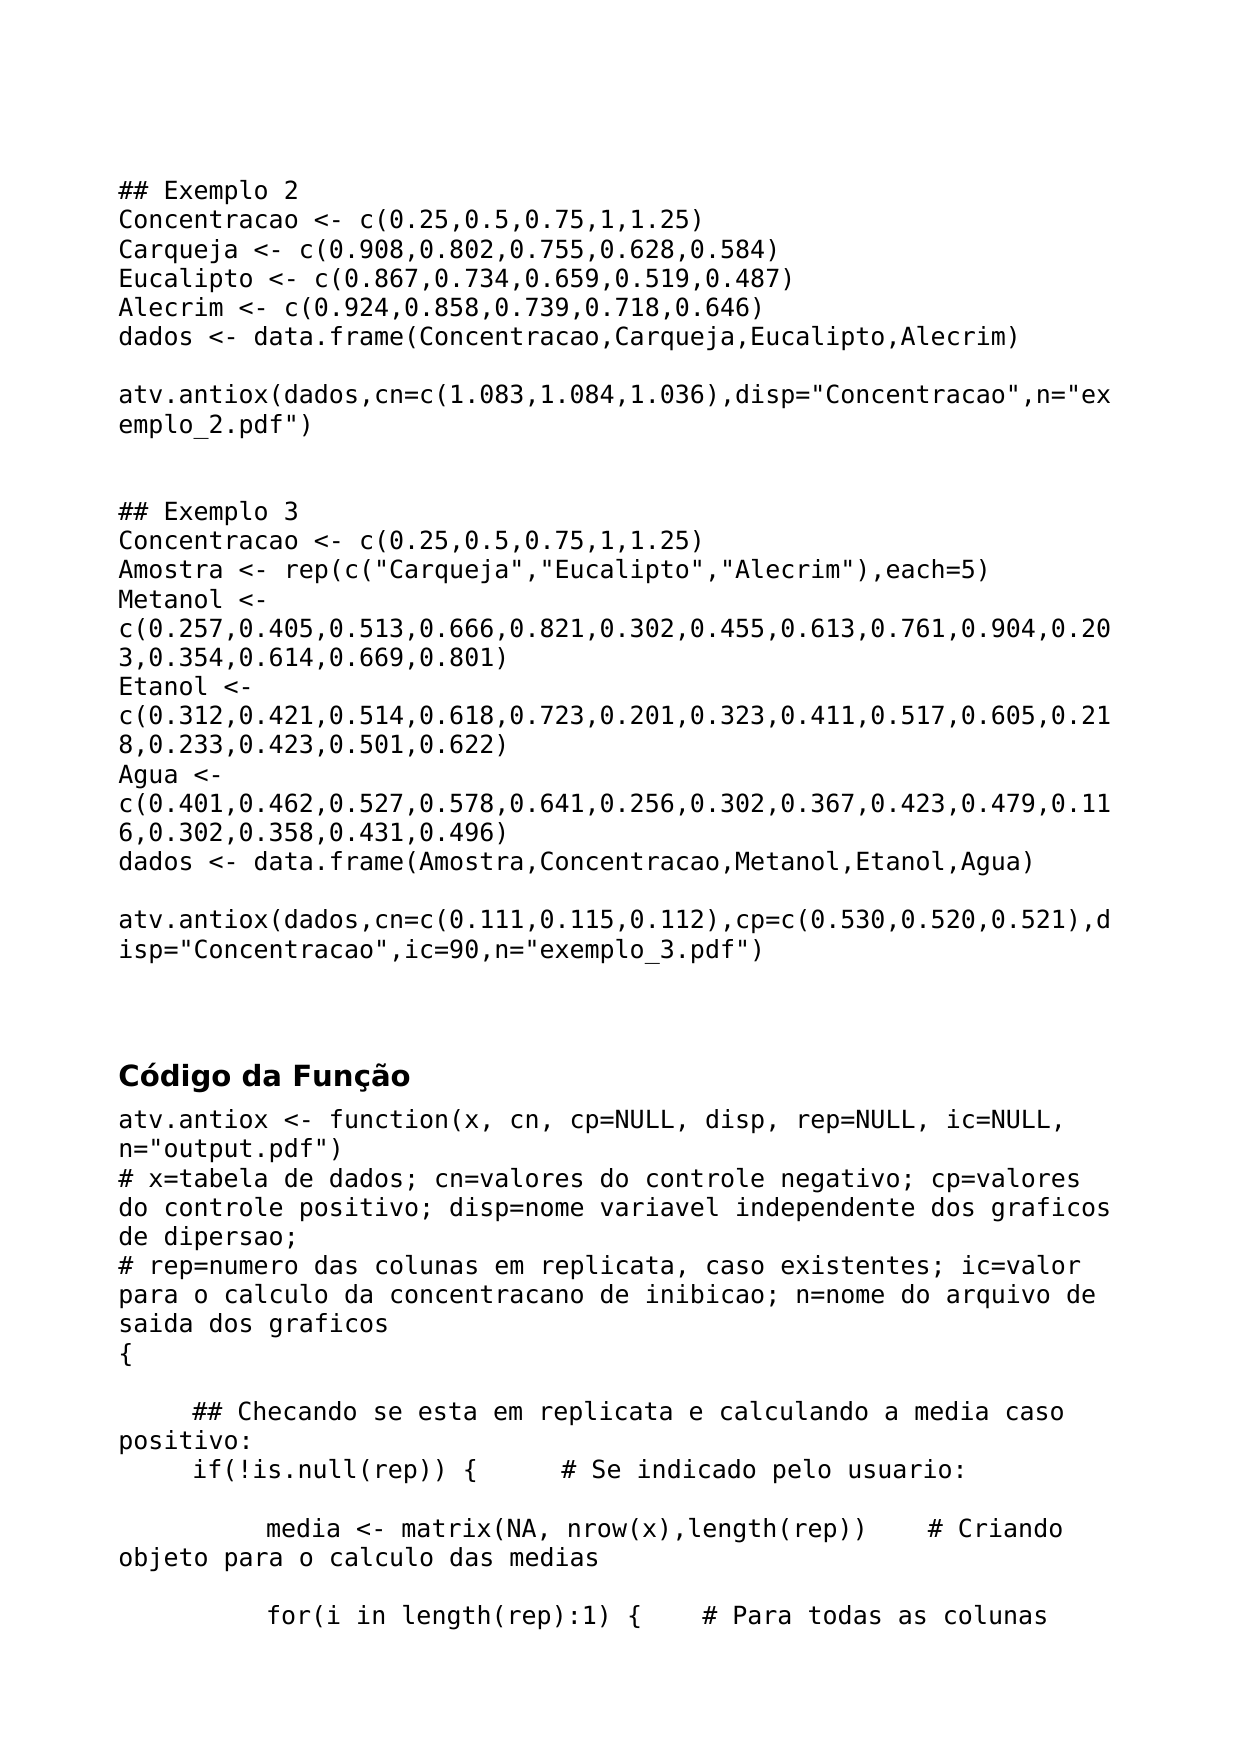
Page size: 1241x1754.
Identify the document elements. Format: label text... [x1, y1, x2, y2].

text ## Exemplo 2 Concentracao <- c(0.25,0.5,0.75,1,1.25) Carqueja <- c(0.908,0.802,0.755,0.628,0.584) Eucalipto <- c(0.867,0.734,0.659,0.519,0.487) Alecrim <- c(0.924,0.858,0.739,0.718,0.646) dados <- data.frame(Concentracao,Carqueja,Eucalipto,Alecrim) atv.antiox(dados,cn=c(1.083,1.084,1.036),disp="Concentracao",n="exemplo_2.pdf") ## Exemplo 3 Concentracao <- c(0.25,0.5,0.75,1,1.25) Amostra <- rep(c("Carqueja","Eucalipto","Alecrim"),each=5) Metanol <- c(0.257,0.405,0.513,0.666,0.821,0.302,0.455,0.613,0.761,0.904,0.203,0.354,0.614,0.669,0.801) Etanol <- c(0.312,0.421,0.514,0.618,0.723,0.201,0.323,0.411,0.517,0.605,0.218,0.233,0.423,0.501,0.622) Agua <- c(0.401,0.462,0.527,0.578,0.641,0.256,0.302,0.367,0.423,0.479,0.116,0.302,0.358,0.431,0.496) dados <- data.frame(Amostra,Concentracao,Metanol,Etanol,Agua) atv.antiox(dados,cn=c(0.111,0.115,0.112),cp=c(0.530,0.520,0.521),disp="Concentracao",ic=90,n="exemplo_3.pdf") [118, 118, 1122, 1022]
subtitle Código da Função [118, 1059, 1122, 1093]
text atv.antiox <- function(x, cn, cp=NULL, disp, rep=NULL, ic=NULL, n="output.pdf") # x=tabela de dados; cn=valores do controle negativo; cp=valores do controle positivo; disp=nome variavel independente dos graficos de dipersao; # rep=numero das colunas em replicata, caso existentes; ic=valor para o calculo da concentracano de inibicao; n=nome do arquivo de saida dos graficos { ## Checando se esta em replicata e calculando a media caso positivo: if(!is.null(rep)) { # Se indicado pelo usuario: media <- matrix(NA, nrow(x),length(rep)) # Criando objeto para o calculo das medias for(i in length(rep):1) { # Para todas as colunas [118, 1106, 1122, 1631]
